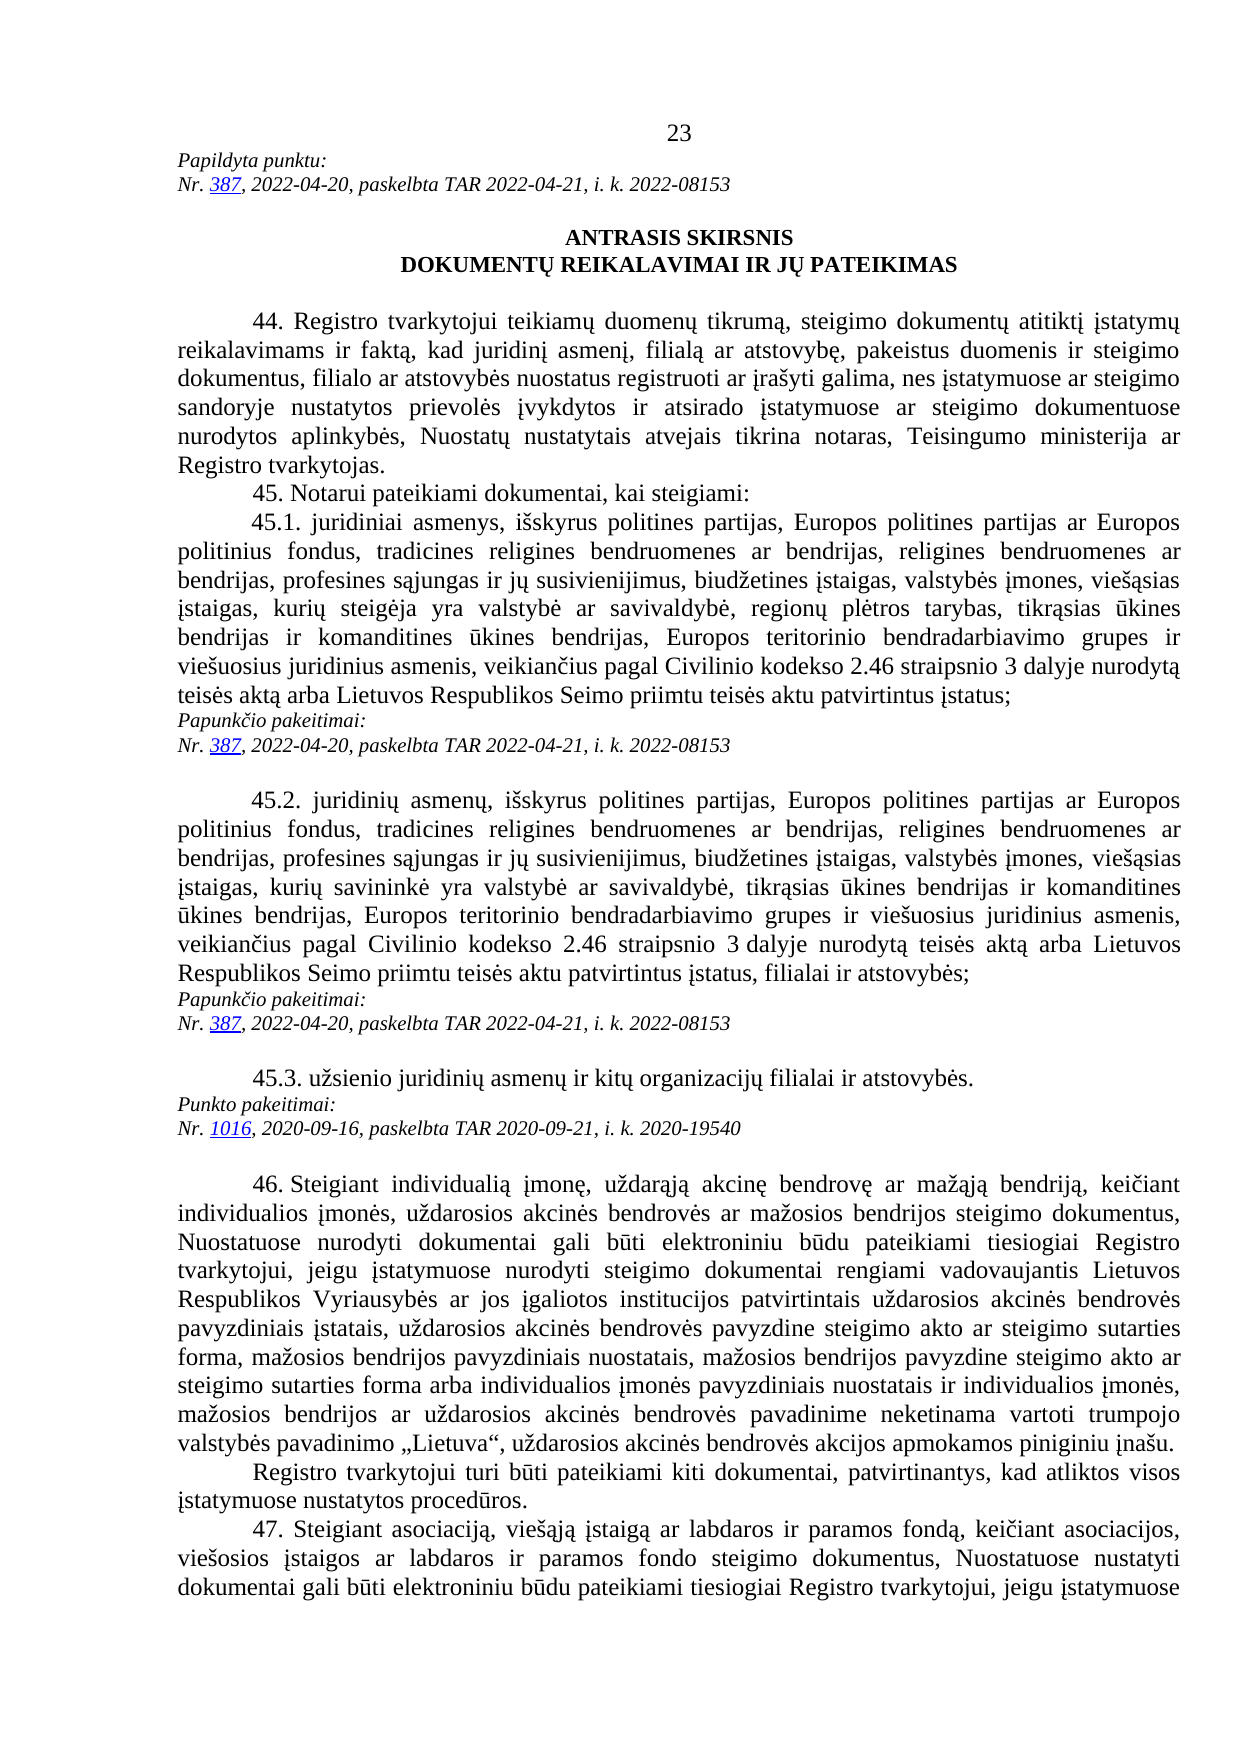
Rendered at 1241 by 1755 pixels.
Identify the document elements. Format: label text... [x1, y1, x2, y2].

text Papildyta punktu: [177, 148, 1181, 172]
text DOKUMENTŲ REIKALAVIMAI IR JŲ PATEIKIMAS [177, 251, 1181, 277]
text 47. Steigiant asociaciją, viešąją įstaigą ar labdaros ir paramos fondą, keičiant asociacijos, viešosios įstaigos ar labdaros ir paramos fondo steigimo dokumentus, Nuostatuose nustatyti dokumentai gali būti elektroniniu būdu pateikiami tiesiogiai Registro tvarkytojui, jeigu įstatymuose [177, 1514, 1181, 1600]
text Papunkčio pakeitimai: [177, 708, 1181, 732]
text Nr. 1016, 2020-09-16, paskelbta TAR 2020-09-21, i. k. 2020-19540 [177, 1116, 1181, 1140]
text Registro tvarkytojui turi būti pateikiami kiti dokumentai, patvirtinantys, kad atliktos visos įstatymuose nustatytos procedūros. [177, 1457, 1181, 1514]
text 45. Notarui pateikiami dokumentai, kai steigiami: [177, 478, 1181, 507]
text Nr. 387, 2022-04-20, paskelbta TAR 2022-04-21, i. k. 2022-08153 [177, 732, 1181, 757]
text 45.2. juridinių asmenų, išskyrus politines partijas, Europos politines partijas ar Europos politinius fondus, tradicines religines bendruomenes ar bendrijas, religines bendruomenes ar bendrijas, profesines sąjungas ir jų susivienijimus, biudžetines įstaigas, valstybės įmones, viešąsias įstaigas, kurių savininkė yra valstybė ar savivaldybė, tikrąsias ūkines bendrijas ir komanditines ūkines bendrijas, Europos teritorinio bendradarbiavimo grupes ir viešuosius juridinius asmenis, veikiančius pagal Civilinio kodekso 2.46 straipsnio 3 dalyje nurodytą teisės aktą arba Lietuvos Respublikos Seimo priimtu teisės aktu patvirtintus įstatus, filialai ir atstovybės; [177, 785, 1181, 987]
text Nr. 387, 2022-04-20, paskelbta TAR 2022-04-21, i. k. 2022-08153 [177, 172, 1181, 196]
text ANTRASIS SKIRSNIS [177, 224, 1181, 251]
text Punkto pakeitimai: [177, 1092, 1181, 1116]
text 45.1. juridiniai asmenys, išskyrus politines partijas, Europos politines partijas ar Europos politinius fondus, tradicines religines bendruomenes ar bendrijas, religines bendruomenes ar bendrijas, profesines sąjungas ir jų susivienijimus, biudžetines įstaigas, valstybės įmones, viešąsias įstaigas, kurių steigėja yra valstybė ar savivaldybė, regionų plėtros tarybas, tikrąsias ūkines bendrijas ir komanditines ūkines bendrijas, Europos teritorinio bendradarbiavimo grupes ir viešuosius juridinius asmenis, veikiančius pagal Civilinio kodekso 2.46 straipsnio 3 dalyje nurodytą teisės aktą arba Lietuvos Respublikos Seimo priimtu teisės aktu patvirtintus įstatus; [177, 507, 1181, 708]
text Nr. 387, 2022-04-20, paskelbta TAR 2022-04-21, i. k. 2022-08153 [177, 1011, 1181, 1035]
text 45.3. užsienio juridinių asmenų ir kitų organizacijų filialai ir atstovybės. [177, 1063, 1181, 1092]
text Papunkčio pakeitimai: [177, 987, 1181, 1011]
text 46. Steigiant individualią įmonę, uždarąją akcinę bendrovę ar mažąją bendriją, keičiant individualios įmonės, uždarosios akcinės bendrovės ar mažosios bendrijos steigimo dokumentus, Nuostatuose nurodyti dokumentai gali būti elektroniniu būdu pateikiami tiesiogiai Registro tvarkytojui, jeigu įstatymuose nurodyti steigimo dokumentai rengiami vadovaujantis Lietuvos Respublikos Vyriausybės ar jos įgaliotos institucijos patvirtintais uždarosios akcinės bendrovės pavyzdiniais įstatais, uždarosios akcinės bendrovės pavyzdine steigimo akto ar steigimo sutarties forma, mažosios bendrijos pavyzdiniais nuostatais, mažosios bendrijos pavyzdine steigimo akto ar steigimo sutarties forma arba individualios įmonės pavyzdiniais nuostatais ir individualios įmonės, mažosios bendrijos ar uždarosios akcinės bendrovės pavadinime neketinama vartoti trumpojo valstybės pavadinimo „Lietuva“, uždarosios akcinės bendrovės akcijos apmokamos piniginiu įnašu. [177, 1169, 1181, 1457]
text 44. Registro tvarkytojui teikiamų duomenų tikrumą, steigimo dokumentų atitiktį įstatymų reikalavimams ir faktą, kad juridinį asmenį, filialą ar atstovybę, pakeistus duomenis ir steigimo dokumentus, filialo ar atstovybės nuostatus registruoti ar įrašyti galima, nes įstatymuose ar steigimo sandoryje nustatytos prievolės įvykdytos ir atsirado įstatymuose ar steigimo dokumentuose nurodytos aplinkybės, Nuostatų nustatytais atvejais tikrina notaras, Teisingumo ministerija ar Registro tvarkytojas. [177, 306, 1181, 478]
